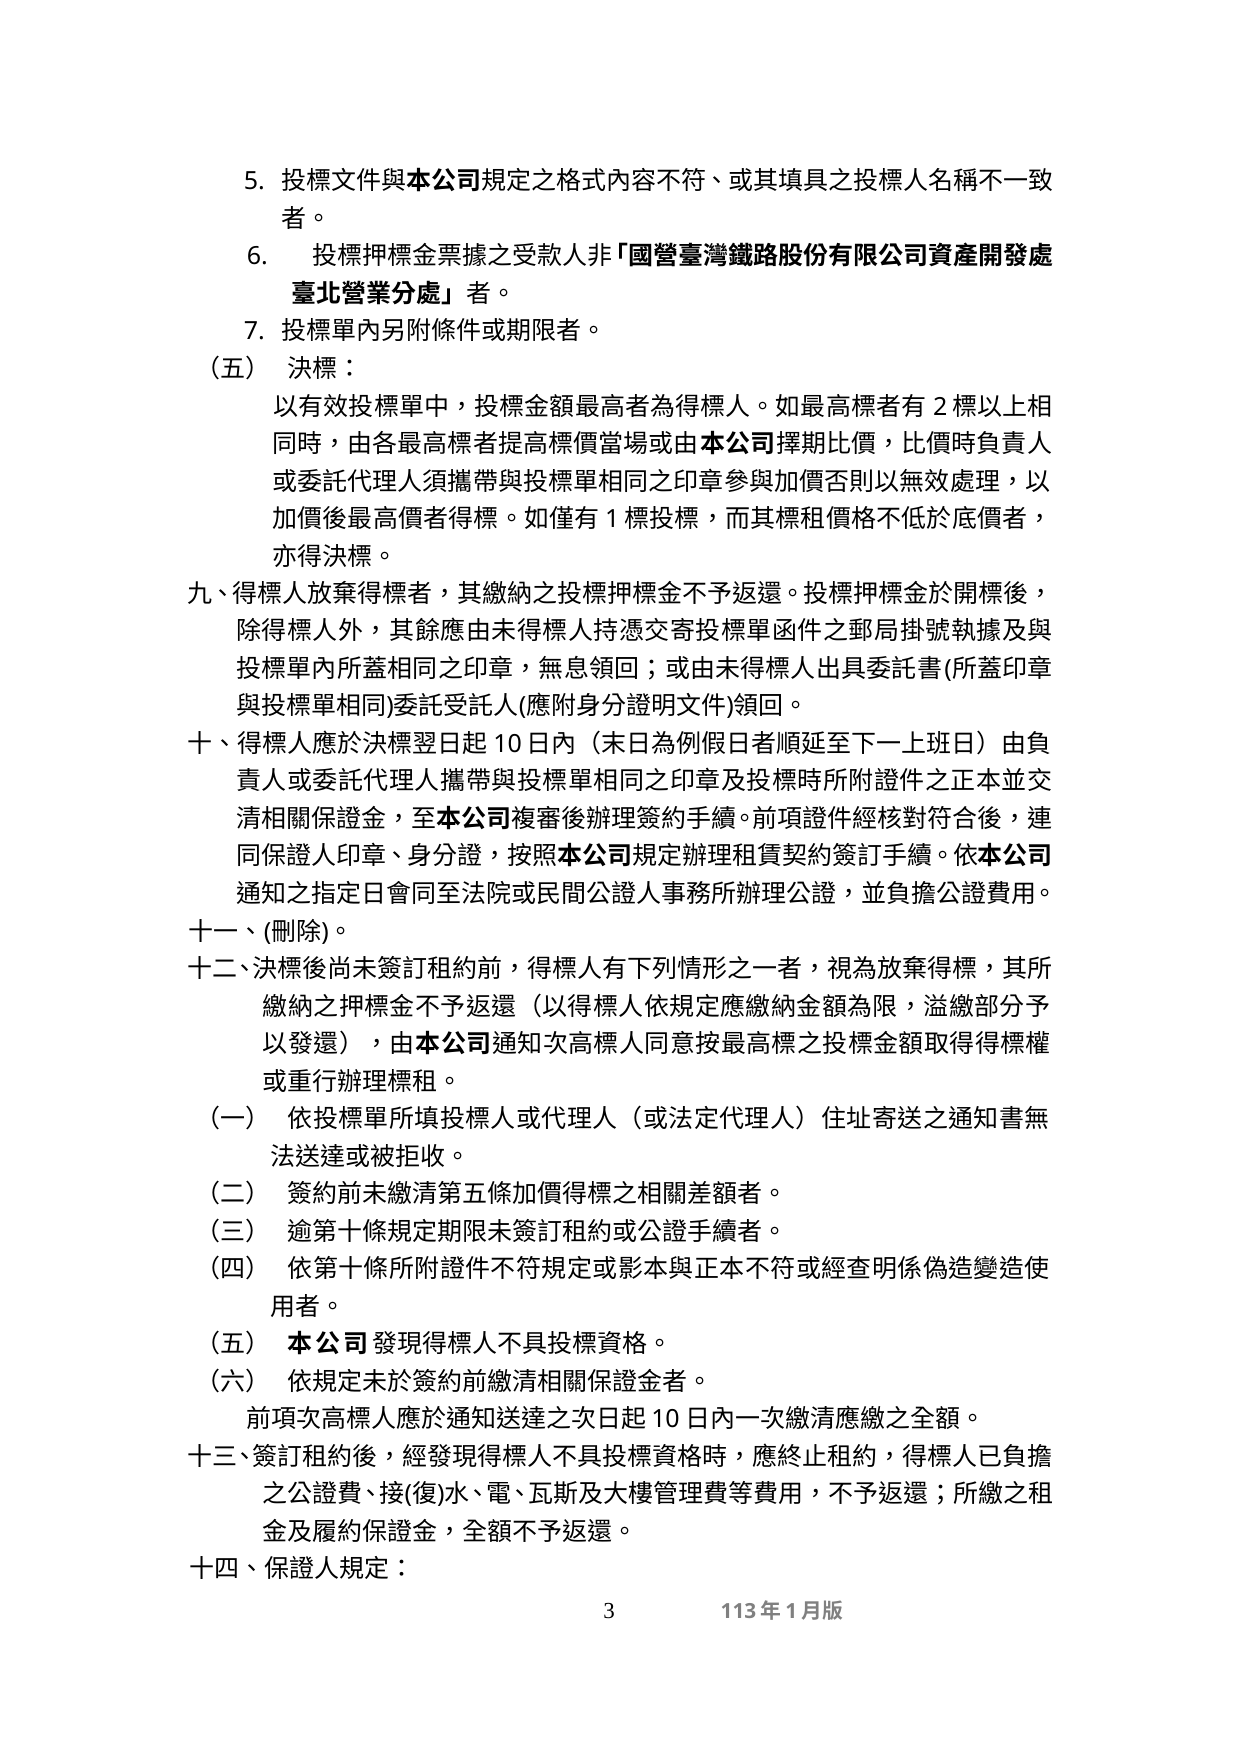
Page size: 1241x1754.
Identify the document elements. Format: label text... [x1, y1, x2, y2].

text 前項次高標人應於通知送達之次日起10日內一次繳清應繳之全額。 [246, 1397, 1053, 1435]
list 投標文件與本公司規定之格式內容不符、或其填具之投標人名稱不一致者。 [244, 160, 1053, 235]
list 投標單內另附條件或期限者。 [244, 310, 1053, 347]
text 十四、保證人規定： [189, 1547, 1053, 1585]
list 決標： [195, 347, 1051, 385]
list 投標押標金票據之受款人非「國營臺灣鐵路股份有限公司資產開發處臺北營業分處」者。 [247, 235, 1053, 310]
list 本公司發現得標人不具投標資格。 [195, 1322, 1051, 1360]
list 簽約前未繳清第五條加價得標之相關差額者。 [195, 1172, 1051, 1210]
text 九、得標人放棄得標者，其繳納之投標押標金不予返還。投標押標金於開標後，除得標人外，其餘應由未得標人持憑交寄投標單函件之郵局掛號執據及與投標單內所蓋相同之印章，無息領回；或由未得標人出具委託書(所蓋印章與投標單相同)委託受託人(應附身分證明文件)領回。 [187, 572, 1053, 722]
list 逾第十條規定期限未簽訂租約或公證手續者。 [195, 1210, 1051, 1247]
text 十一、(刪除)。 [189, 910, 1053, 947]
list 依第十條所附證件不符規定或影本與正本不符或經查明係偽造變造使用者。 [195, 1247, 1051, 1322]
text 十、得標人應於決標翌日起10日內（末日為例假日者順延至下一上班日）由負責人或委託代理人攜帶與投標單相同之印章及投標時所附證件之正本並交清相關保證金，至本公司複審後辦理簽約手續。前項證件經核對符合後，連同保證人印章、身分證，按照本公司規定辦理租賃契約簽訂手續。依本公司通知之指定日會同至法院或民間公證人事務所辦理公證，並負擔公證費用。 [187, 722, 1053, 910]
text 十二、決標後尚未簽訂租約前，得標人有下列情形之一者，視為放棄得標，其所繳納之押標金不予返還（以得標人依規定應繳納金額為限，溢繳部分予以發還），由本公司通知次高標人同意按最高標之投標金額取得得標權或重行辦理標租。 [187, 947, 1053, 1097]
list 依規定未於簽約前繳清相關保證金者。 [195, 1360, 1051, 1397]
text 以有效投標單中，投標金額最高者為得標人。如最高標者有2標以上相同時，由各最高標者提高標價當場或由本公司擇期比價，比價時負責人或委託代理人須攜帶與投標單相同之印章參與加價否則以無效處理，以加價後最高價者得標。如僅有1標投標，而其標租價格不低於底價者，亦得決標。 [272, 385, 1053, 572]
text 十三、簽訂租約後，經發現得標人不具投標資格時，應終止租約，得標人已負擔之公證費、接(復)水、電、瓦斯及大樓管理費等費用，不予返還；所繳之租金及履約保證金，全額不予返還。 [187, 1435, 1053, 1547]
list 依投標單所填投標人或代理人（或法定代理人）住址寄送之通知書無法送達或被拒收。 [195, 1097, 1051, 1172]
